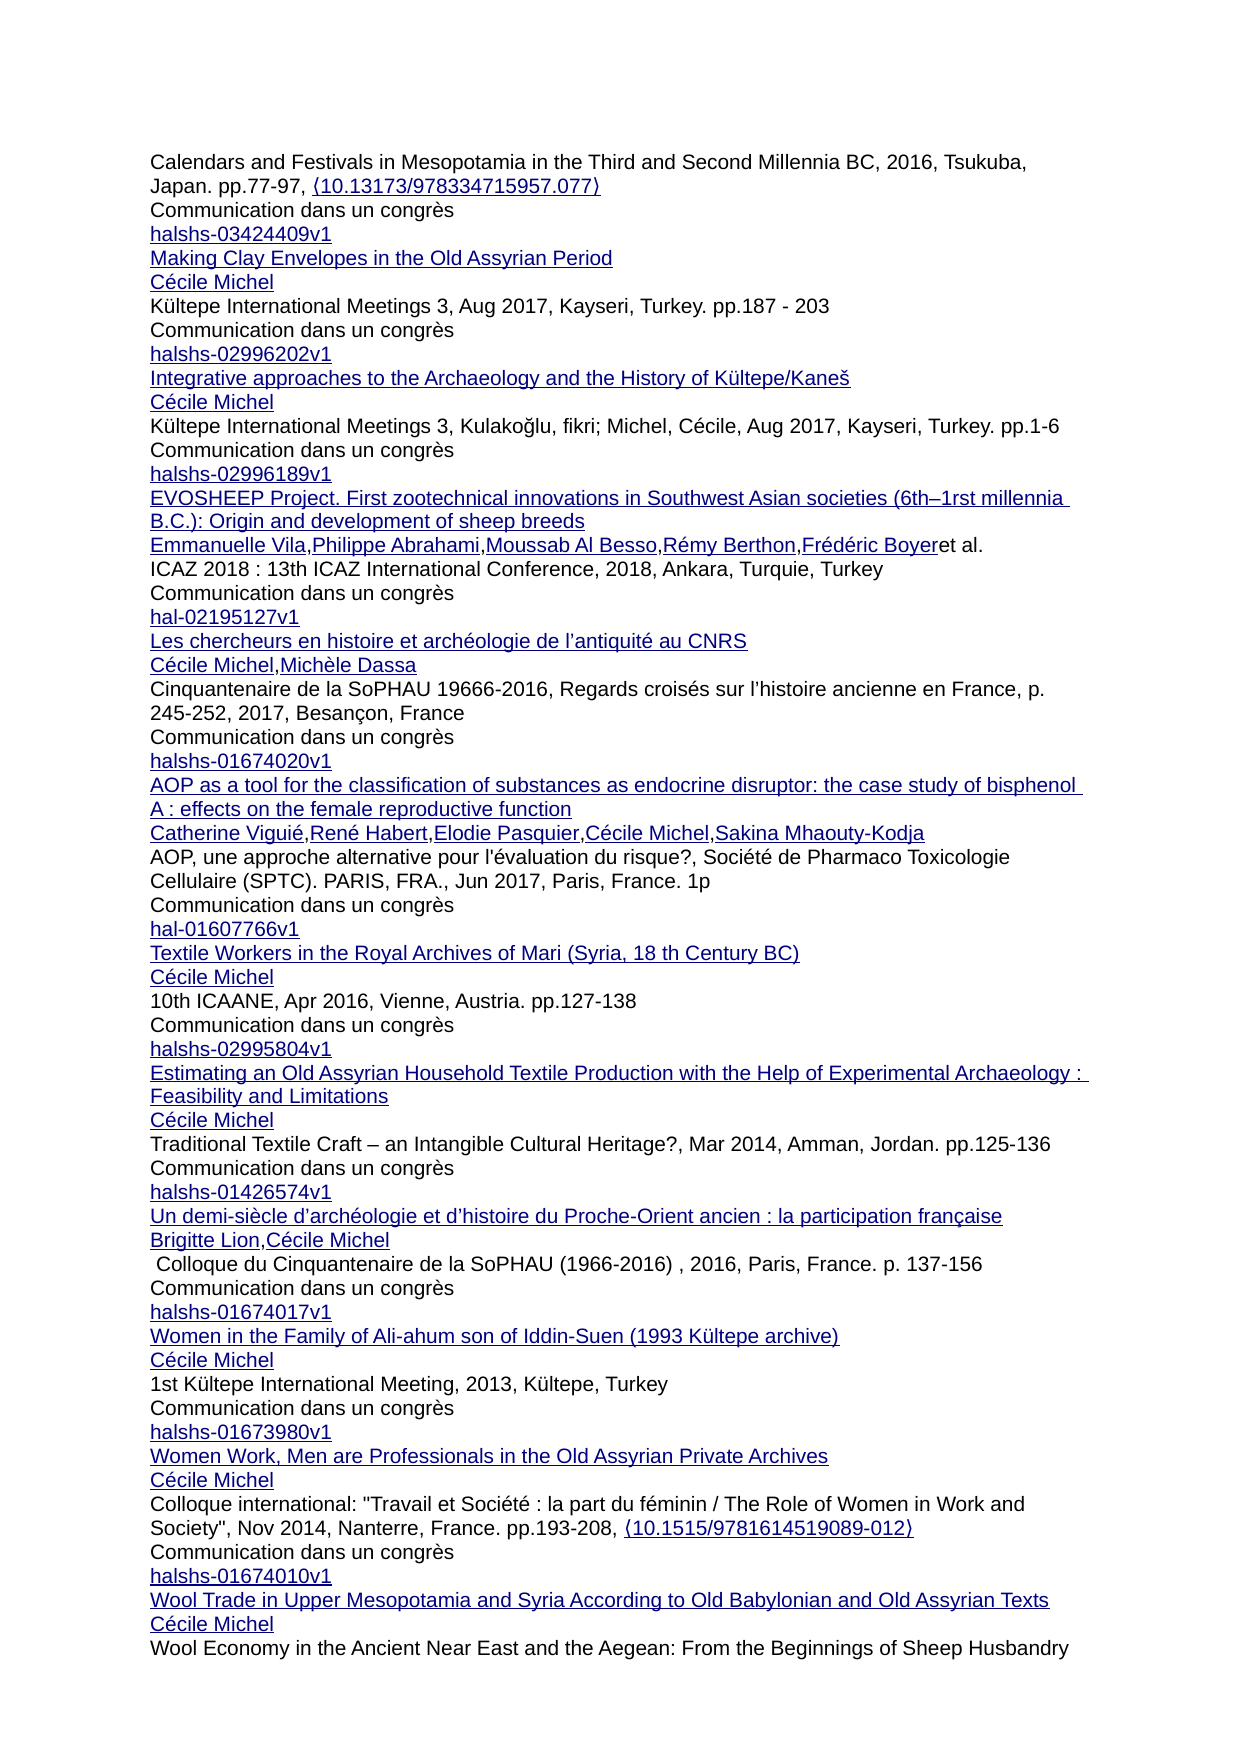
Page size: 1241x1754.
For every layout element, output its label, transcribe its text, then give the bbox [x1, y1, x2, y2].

table_cell EVOSHEEP Project. First zootechnical innovations in Southwest Asian societies (6th–1rst millennia B.C.): Origin and development of sheep breeds Emmanuelle Vila,Philippe Abrahami,Moussab Al Besso,Rémy Berthon,Frédéric Boyeret al. ICAZ 2018 : 13th ICAZ International Conference, 2018, Ankara, Turquie, Turkey Communication dans un congrès hal-02195127v1 [150, 485, 1090, 629]
table_cell Women Work, Men are Professionals in the Old Assyrian Private Archives Cécile Michel Colloque international: "Travail et Société : la part du féminin / The Role of Women in Work and Society", Nov 2014, Nanterre, France. pp.193-208, ⟨10.1515/9781614519089-012⟩ Communication dans un congrès halshs-01674010v1 [150, 1444, 1090, 1587]
table_cell Integrative approaches to the Archaeology and the History of Kültepe/Kaneš Cécile Michel Kültepe International Meetings 3, Kulakoğlu, fikri; Michel, Cécile, Aug 2017, Kayseri, Turkey. pp.1-6 Communication dans un congrès halshs-02996189v1 [150, 366, 1090, 485]
table_cell Women in the Family of Ali-ahum son of Iddin-Suen (1993 Kültepe archive) Cécile Michel 1st Kültepe International Meeting, 2013, Kültepe, Turkey Communication dans un congrès halshs-01673980v1 [150, 1324, 1090, 1444]
table_cell AOP as a tool for the classification of substances as endocrine disruptor: the case study of bisphenol A : effects on the female reproductive function Catherine Viguié,René Habert,Elodie Pasquier,Cécile Michel,Sakina Mhaouty-Kodja AOP, une approche alternative pour l'évaluation du risque?, Société de Pharmaco Toxicologie Cellulaire (SPTC). PARIS, FRA., Jun 2017, Paris, France. 1p Communication dans un congrès hal-01607766v1 [150, 773, 1090, 941]
table_cell Calendars and Festivals in Mesopotamia in the Third and Second Millennia BC, 2016, Tsukuba, Japan. pp.77-97, ⟨10.13173/978334715957.077⟩ Communication dans un congrès halshs-03424409v1 [150, 150, 1090, 246]
table_cell Estimating an Old Assyrian Household Textile Production with the Help of Experimental Archaeology : Feasibility and Limitations Cécile Michel Traditional Textile Craft – an Intangible Cultural Heritage?, Mar 2014, Amman, Jordan. pp.125-136 Communication dans un congrès halshs-01426574v1 [150, 1060, 1090, 1204]
table_cell Les chercheurs en histoire et archéologie de l’antiquité au CNRS Cécile Michel,Michèle Dassa Cinquantenaire de la SoPHAU 19666-2016, Regards croisés sur l’histoire ancienne en France, p. 245-252, 2017, Besançon, France Communication dans un congrès halshs-01674020v1 [150, 629, 1090, 773]
table_cell Making Clay Envelopes in the Old Assyrian Period Cécile Michel Kültepe International Meetings 3, Aug 2017, Kayseri, Turkey. pp.187 - 203 Communication dans un congrès halshs-02996202v1 [150, 246, 1090, 366]
table_cell Textile Workers in the Royal Archives of Mari (Syria, 18 th Century BC) Cécile Michel 10th ICAANE, Apr 2016, Vienne, Austria. pp.127-138 Communication dans un congrès halshs-02995804v1 [150, 941, 1090, 1060]
table_cell Wool Trade in Upper Mesopotamia and Syria According to Old Babylonian and Old Assyrian Texts Cécile Michel Wool Economy in the Ancient Near East and the Aegean: From the Beginnings of Sheep Husbandry [150, 1588, 1090, 1659]
table_cell Un demi-siècle d’archéologie et d’histoire du Proche-Orient ancien : la participation française Brigitte Lion,Cécile Michel Colloque du Cinquantenaire de la SoPHAU (1966-2016) , 2016, Paris, France. p. 137-156 Communication dans un congrès halshs-01674017v1 [150, 1204, 1090, 1324]
